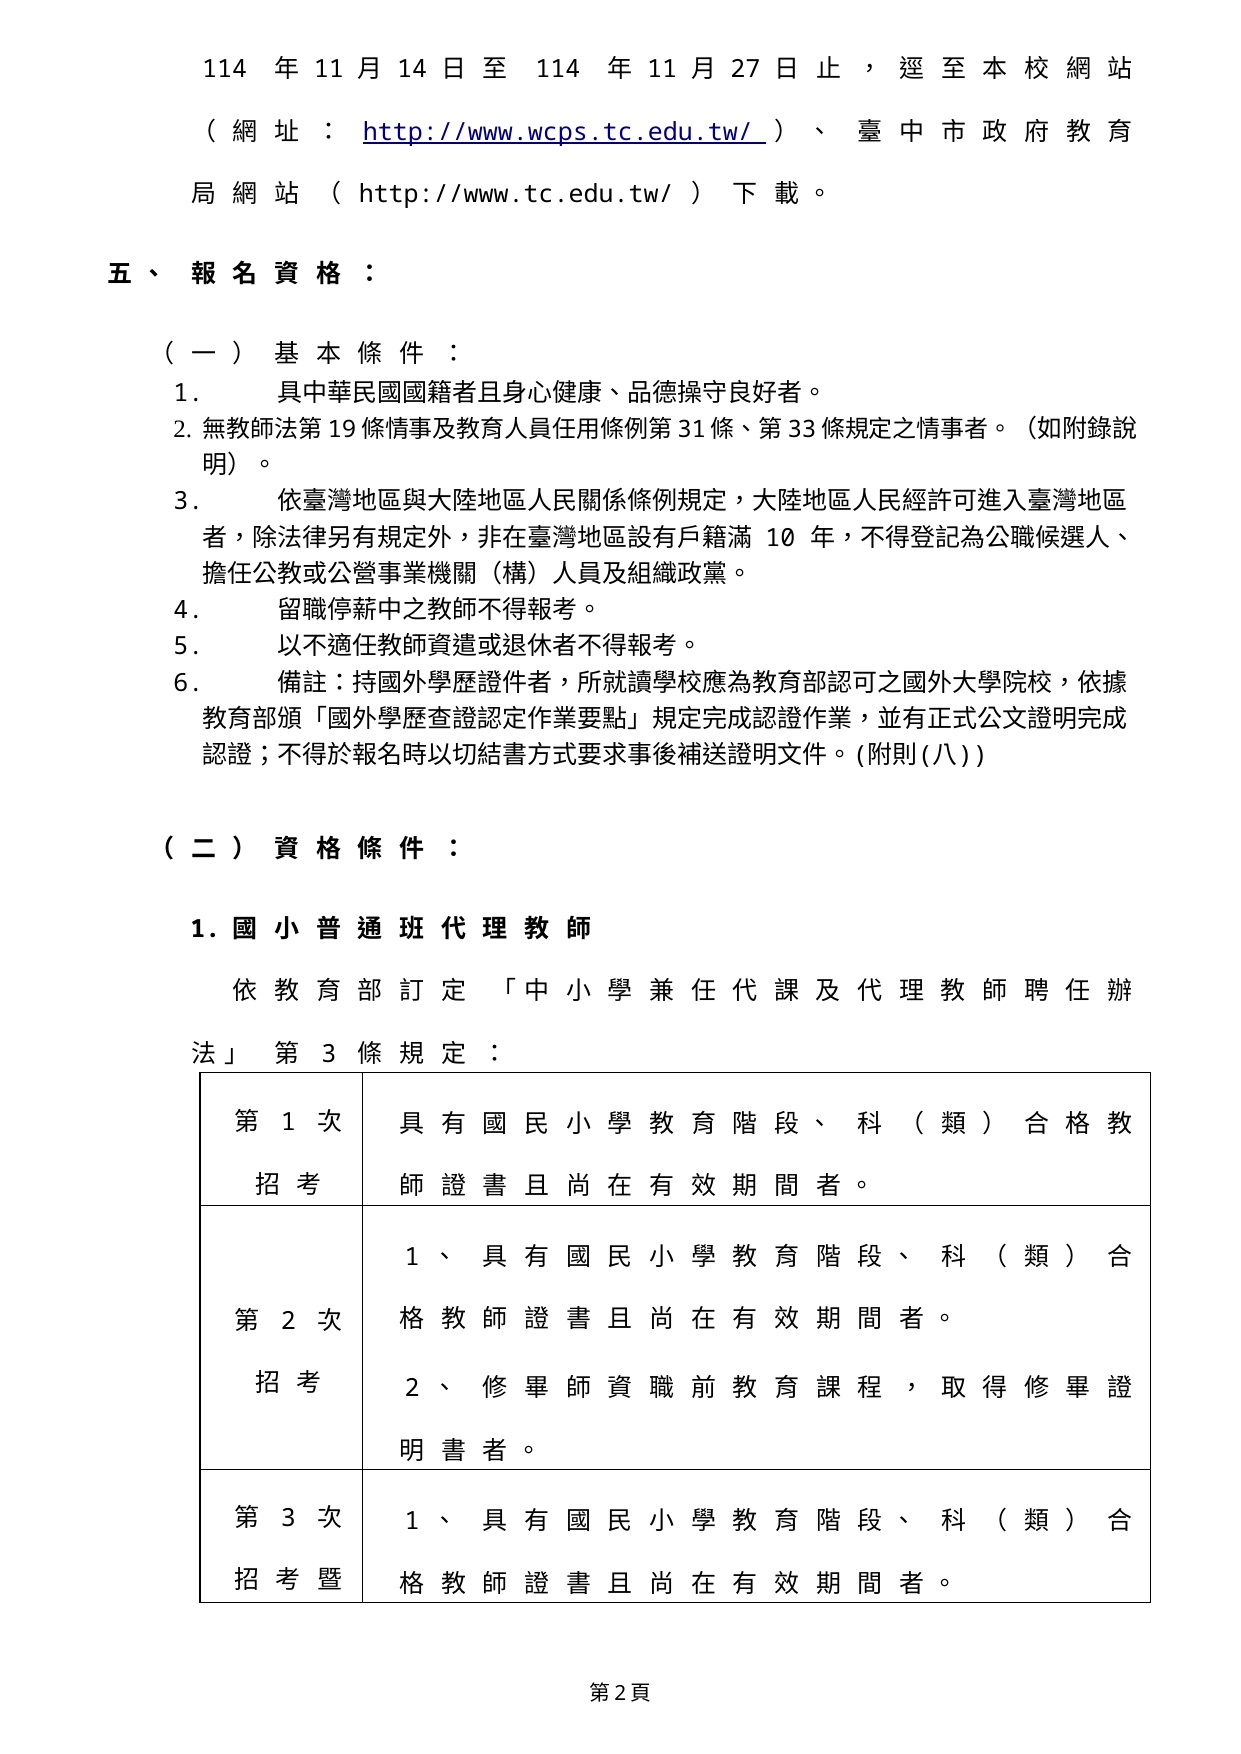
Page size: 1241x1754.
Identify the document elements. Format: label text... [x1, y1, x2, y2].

list 以不適任教師資遣或退休者不得報考。 [173, 626, 1141, 662]
table_cell 第3次招考暨 [201, 1470, 362, 1602]
list 備註：持國外學歷證件者，所就讀學校應為教育部認可之國外大學院校，依據教育部頒「國外學歷查證認定作業要點」規定完成認證作業，並有正式公文證明完成認證；不得於報名時以切結書方式要求事後補送證明文件。(附則(八)) [173, 662, 1141, 771]
table_header 第1次招考 [201, 1073, 362, 1205]
list 依臺灣地區與大陸地區人民關係條例規定，大陸地區人民經許可進入臺灣地區者，除法律另有規定外，非在臺灣地區設有戶籍滿 10 年，不得登記為公職候選人、擔任公教或公營事業機關（構）人員及組織政黨。 [173, 481, 1141, 589]
table_cell 1、具有國民小學教育階段、科（類）合格教師證書且尚在有效期間者。 [363, 1470, 1150, 1602]
list 留職停薪中之教師不得報考。 [173, 589, 1141, 626]
text （二）資格條件： [126, 805, 1141, 867]
table_cell 1、具有國民小學教育階段、科（類）合格教師證書且尚在有效期間者。 2、修畢師資職前教育課程，取得修畢證明書者。 [363, 1206, 1150, 1469]
text 依教育部訂定「中小學兼任代課及代理教師聘任辦法」第3條規定： [99, 947, 1141, 1072]
list 具中華民國國籍者且身心健康、品德操守良好者。 [173, 372, 1141, 408]
table_cell 第2次招考 [201, 1206, 362, 1469]
text 114年11月14日至114年11月27日止，逕至本校網站（網址：http://www.wcps.tc.edu.tw/）、臺中市政府教育局網站（http://www.tc.edu.tw/）下載。 [142, 25, 1141, 213]
text 五、報名資格： [99, 230, 1141, 292]
table_header 具有國民小學教育階段、科（類）合格教師證書且尚在有效期間者。 [363, 1073, 1150, 1205]
text 1.國小普通班代理教師 [126, 884, 1141, 947]
text （一）基本條件： [99, 309, 1141, 372]
list 無教師法第19條情事及教育人員任用條例第31條、第33條規定之情事者。（如附錄說明）。 [173, 408, 1141, 481]
